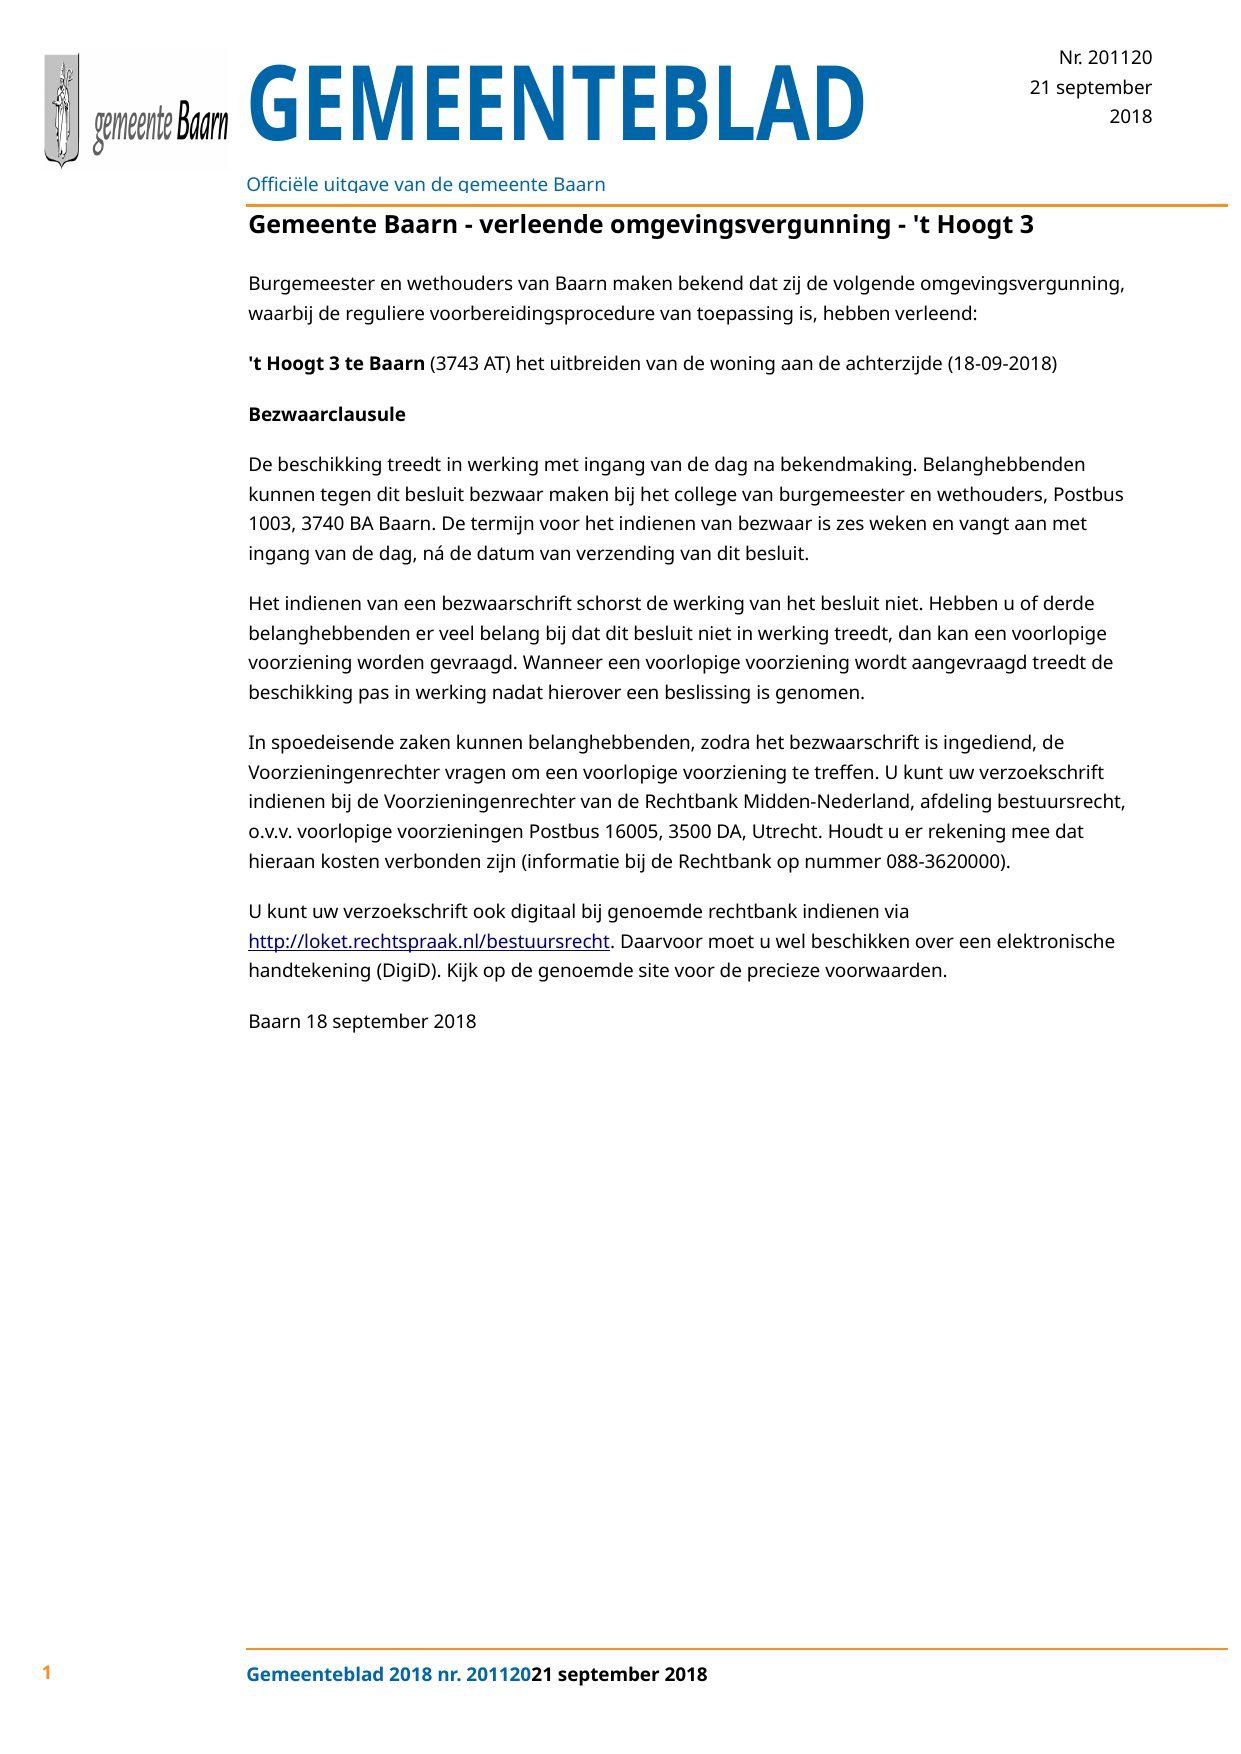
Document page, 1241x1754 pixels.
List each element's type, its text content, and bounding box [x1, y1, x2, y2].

text 't Hoogt 3 te Baarn (3743 AT) het uitbreiden van de woning aan de achterzijde (18-09-2018) [248, 350, 1152, 376]
text Baarn 18 september 2018 [248, 1008, 1152, 1033]
text In spoedeisende zaken kunnen belanghebbenden, zodra het bezwaarschrift is ingediend, de Voorzieningenrechter vragen om een voorlopige voorziening te treffen. U kunt uw verzoekschrift indienen bij de Voorzieningenrechter van de Rechtbank Midden-Nederland, afdeling bestuursrecht, o.v.v. voorlopige voorzieningen Postbus 16005, 3500 DA, Utrecht. Houdt u er rekening mee dat hieraan kosten verbonden zijn (informatie bij de Rechtbank op nummer 088-3620000). [248, 729, 1152, 873]
text Gemeente Baarn - verleende omgevingsvergunning - 't Hoogt 3 [248, 207, 1152, 241]
text U kunt uw verzoekschrift ook digitaal bij genoemde rechtbank indienen via http://loket.rechtspraak.nl/bestuursrecht. Daarvoor moet u wel beschikken over een elektronische handtekening (DigiD). Kijk op de genoemde site voor de precieze voorwaarden. [248, 898, 1152, 983]
picture [41, 47, 231, 172]
text Bezwaarclausule [248, 401, 1152, 426]
text Burgemeester en wethouders van Baarn maken bekend dat zij de volgende omgevingsvergunning, waarbij de reguliere voorbereidingsprocedure van toepassing is, hebben verleend: [248, 270, 1152, 326]
text Het indienen van een bezwaarschrift schorst de werking van het besluit niet. Hebben u of derde belanghebbenden er veel belang bij dat dit besluit niet in werking treedt, dan kan een voorlopige voorziening worden gevraagd. Wanneer een voorlopige voorziening wordt aangevraagd treedt de beschikking pas in werking nadat hierover een beslissing is genomen. [248, 590, 1152, 705]
text De beschikking treedt in werking met ingang van de dag na bekendmaking. Belanghebbenden kunnen tegen dit besluit bezwaar maken bij het college van burgemeester en wethouders, Postbus 1003, 3740 BA Baarn. De termijn voor het indienen van bezwaar is zes weken en vangt aan met ingang van de dag, ná de datum van verzending van dit besluit. [248, 451, 1152, 566]
